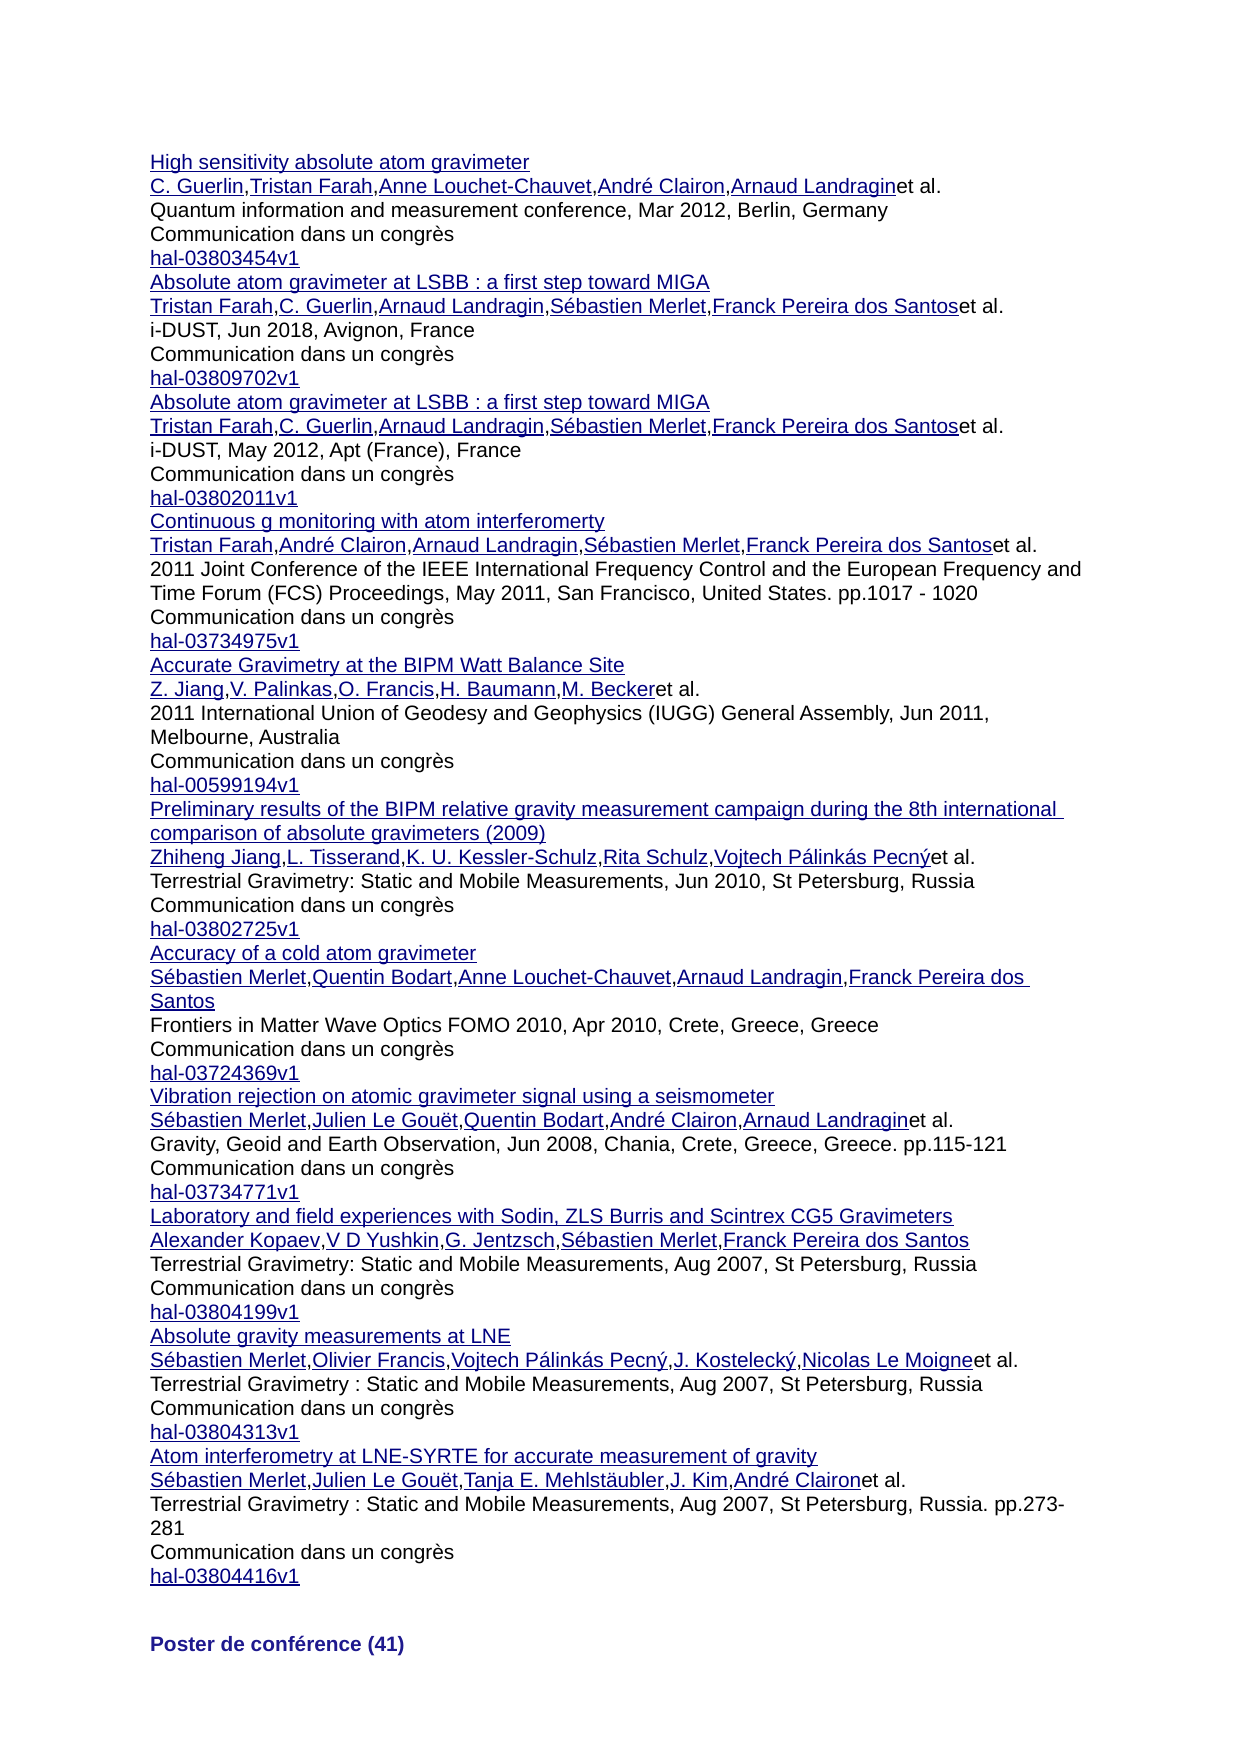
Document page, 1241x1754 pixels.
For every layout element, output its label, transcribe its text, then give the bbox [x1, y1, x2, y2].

table_cell Accuracy of a cold atom gravimeter Sébastien Merlet,Quentin Bodart,Anne Louchet-Chauvet,Arnaud Landragin,Franck Pereira dos Santos Frontiers in Matter Wave Optics FOMO 2010, Apr 2010, Crete, Greece, Greece Communication dans un congrès hal-03724369v1 [150, 941, 1090, 1084]
table_cell Absolute atom gravimeter at LSBB : a first step toward MIGA Tristan Farah,C. Guerlin,Arnaud Landragin,Sébastien Merlet,Franck Pereira dos Santoset al. i-DUST, May 2012, Apt (France), France Communication dans un congrès hal-03802011v1 [150, 390, 1090, 509]
table_cell Accurate Gravimetry at the BIPM Watt Balance Site Z. Jiang,V. Palinkas,O. Francis,H. Baumann,M. Beckeret al. 2011 International Union of Geodesy and Geophysics (IUGG) General Assembly, Jun 2011, Melbourne, Australia Communication dans un congrès hal-00599194v1 [150, 653, 1090, 797]
subtitle Poster de conférence (41) [150, 1632, 1090, 1656]
table_cell High sensitivity absolute atom gravimeter C. Guerlin,Tristan Farah,Anne Louchet-Chauvet,André Clairon,Arnaud Landraginet al. Quantum information and measurement conference, Mar 2012, Berlin, Germany Communication dans un congrès hal-03803454v1 [150, 150, 1090, 270]
table_cell Absolute gravity measurements at LNE Sébastien Merlet,Olivier Francis,Vojtech Pálinkás Pecný,J. Kostelecký,Nicolas Le Moigneet al. Terrestrial Gravimetry : Static and Mobile Measurements, Aug 2007, St Petersburg, Russia Communication dans un congrès hal-03804313v1 [150, 1324, 1090, 1444]
table_cell Absolute atom gravimeter at LSBB : a first step toward MIGA Tristan Farah,C. Guerlin,Arnaud Landragin,Sébastien Merlet,Franck Pereira dos Santoset al. i-DUST, Jun 2018, Avignon, France Communication dans un congrès hal-03809702v1 [150, 270, 1090, 389]
table_cell Laboratory and field experiences with Sodin, ZLS Burris and Scintrex CG5 Gravimeters Alexander Kopaev,V D Yushkin,G. Jentzsch,Sébastien Merlet,Franck Pereira dos Santos Terrestrial Gravimetry: Static and Mobile Measurements, Aug 2007, St Petersburg, Russia Communication dans un congrès hal-03804199v1 [150, 1204, 1090, 1324]
table_cell Preliminary results of the BIPM relative gravity measurement campaign during the 8th international comparison of absolute gravimeters (2009) Zhiheng Jiang,L. Tisserand,K. U. Kessler-Schulz,Rita Schulz,Vojtech Pálinkás Pecnýet al. Terrestrial Gravimetry: Static and Mobile Measurements, Jun 2010, St Petersburg, Russia Communication dans un congrès hal-03802725v1 [150, 797, 1090, 941]
table_cell Atom interferometry at LNE-SYRTE for accurate measurement of gravity Sébastien Merlet,Julien Le Gouët,Tanja E. Mehlstäubler,J. Kim,André Claironet al. Terrestrial Gravimetry : Static and Mobile Measurements, Aug 2007, St Petersburg, Russia. pp.273-281 Communication dans un congrès hal-03804416v1 [150, 1444, 1090, 1587]
table_cell Vibration rejection on atomic gravimeter signal using a seismometer Sébastien Merlet,Julien Le Gouët,Quentin Bodart,André Clairon,Arnaud Landraginet al. Gravity, Geoid and Earth Observation, Jun 2008, Chania, Crete, Greece, Greece. pp.115-121 Communication dans un congrès hal-03734771v1 [150, 1084, 1090, 1204]
table_cell Continuous g monitoring with atom interferomerty Tristan Farah,André Clairon,Arnaud Landragin,Sébastien Merlet,Franck Pereira dos Santoset al. 2011 Joint Conference of the IEEE International Frequency Control and the European Frequency and Time Forum (FCS) Proceedings, May 2011, San Francisco, United States. pp.1017 - 1020 Communication dans un congrès hal-03734975v1 [150, 509, 1090, 653]
